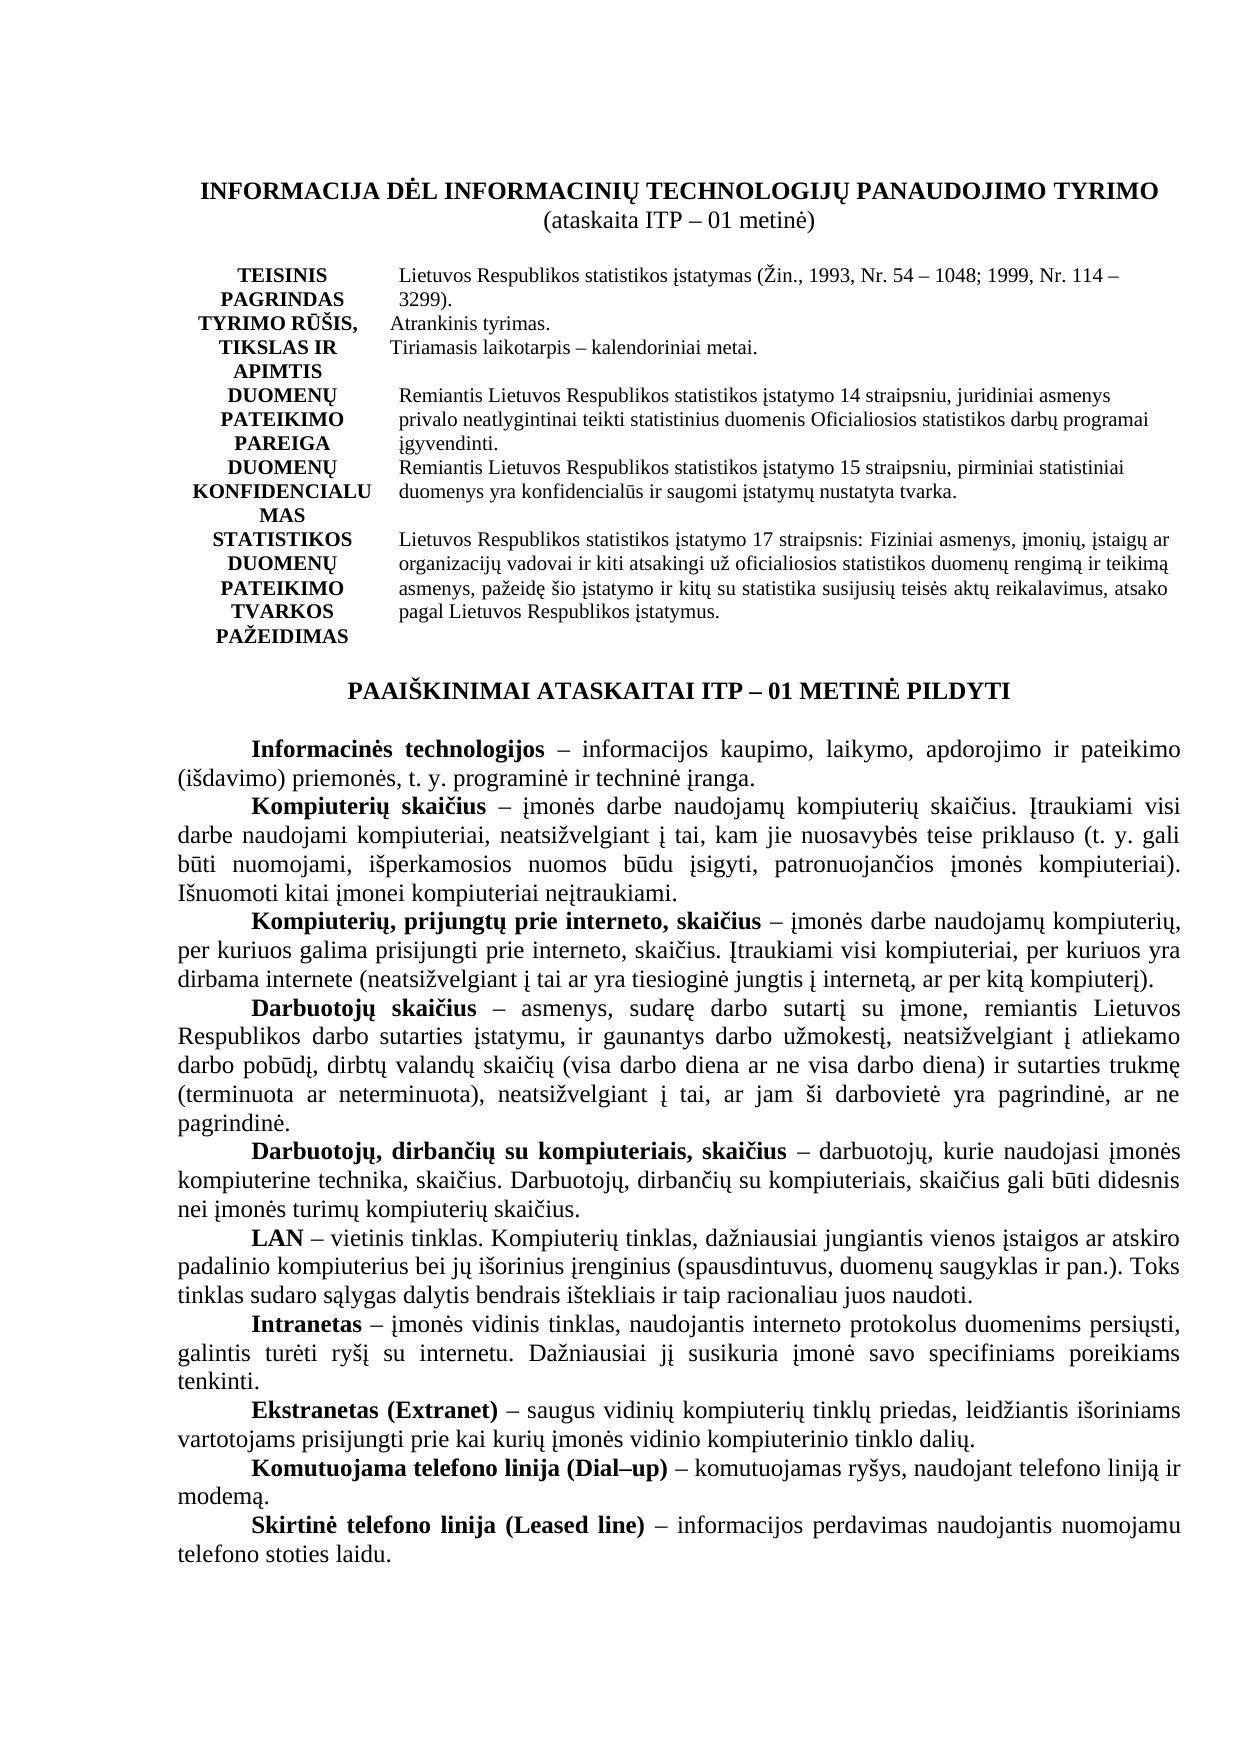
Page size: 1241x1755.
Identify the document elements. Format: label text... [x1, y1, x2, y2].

table_cell Remiantis Lietuvos Respublikos statistikos įstatymo 14 straipsniu, juridiniai asmenys privalo neatlygintinai teikti statistinius duomenis Oficialiosios statistikos darbų programai įgyvendinti. [387, 383, 1181, 455]
text Intranetas – įmonės vidinis tinklas, naudojantis interneto protokolus duomenims persiųsti, galintis turėti ryšį su internetu. Dažniausiai jį susikuria įmonė savo specifiniams poreikiams tenkinti. [177, 1309, 1181, 1395]
text Darbuotojų, dirbančių su kompiuteriais, skaičius – darbuotojų, kurie naudojasi įmonės kompiuterine technika, skaičius. Darbuotojų, dirbančių su kompiuteriais, skaičius gali būti didesnis nei įmonės turimų kompiuterių skaičius. [177, 1136, 1181, 1223]
text Kompiuterių skaičius – įmonės darbe naudojamų kompiuterių skaičius. Įtraukiami visi darbe naudojami kompiuteriai, neatsižvelgiant į tai, kam jie nuosavybės teise priklauso (t. y. gali būti nuomojami, išperkamosios nuomos būdu įsigyti, patronuojančios įmonės kompiuteriai). Išnuomoti kitai įmonei kompiuteriai neįtraukiami. [177, 791, 1181, 906]
table_cell Atrankinis tyrimas. Tiriamasis laikotarpis – kalendoriniai metai. [378, 311, 1172, 383]
text Ekstranetas (Extranet) – saugus vidinių kompiuterių tinklų priedas, leidžiantis išoriniams vartotojams prisijungti prie kai kurių įmonės vidinio kompiuterinio tinklo dalių. [177, 1395, 1181, 1453]
table_header TEISINIS PAGRINDAS [177, 263, 387, 311]
table_cell STATISTIKOS DUOMENŲ PATEIKIMO TVARKOS PAŽEIDIMAS [177, 527, 387, 648]
table_cell TYRIMO RŪŠIS, TIKSLAS IR APIMTIS [177, 311, 378, 383]
text Darbuotojų skaičius – asmenys, sudarę darbo sutartį su įmone, remiantis Lietuvos Respublikos darbo sutarties įstatymu, ir gaunantys darbo užmokestį, neatsižvelgiant į atliekamo darbo pobūdį, dirbtų valandų skaičių (visa darbo diena ar ne visa darbo diena) ir sutarties trukmę (terminuota ar neterminuota), neatsižvelgiant į tai, ar jam ši darbovietė yra pagrindinė, ar ne pagrindinė. [177, 993, 1181, 1136]
text INFORMACIJA DĖL INFORMACINIŲ TECHNOLOGIJŲ PANAUDOJIMO tyrimo (ataskaita ITP – 01 metinė) [177, 176, 1181, 234]
table_cell [1172, 311, 1181, 383]
table_cell Lietuvos Respublikos statistikos įstatymo 17 straipsnis: Fiziniai asmenys, įmonių, įstaigų ar organizacijų vadovai ir kiti atsakingi už oficialiosios statistikos duomenų rengimą ir teikimą asmenys, pažeidę šio įstatymo ir kitų su statistika susijusių teisės aktų reikalavimus, atsako pagal Lietuvos Respublikos įstatymus. [387, 527, 1181, 648]
text Kompiuterių, prijungtų prie interneto, skaičius – įmonės darbe naudojamų kompiuterių, per kuriuos galima prisijungti prie interneto, skaičius. Įtraukiami visi kompiuteriai, per kuriuos yra dirbama internete (neatsižvelgiant į tai ar yra tiesioginė jungtis į internetą, ar per kitą kompiuterį). [177, 906, 1181, 993]
table_cell DUOMENŲ PATEIKIMO PAREIGA [177, 383, 387, 455]
text Skirtinė telefono linija (Leased line) – informacijos perdavimas naudojantis nuomojamu telefono stoties laidu. [177, 1510, 1181, 1568]
table_cell Remiantis Lietuvos Respublikos statistikos įstatymo 15 straipsniu, pirminiai statistiniai duomenys yra konfidencialūs ir saugomi įstatymų nustatyta tvarka. [387, 455, 1181, 527]
table_header Lietuvos Respublikos statistikos įstatymas (Žin., 1993, Nr. 54 – 1048; 1999, Nr. 114 – 3299). [387, 263, 1181, 311]
text LAN – vietinis tinklas. Kompiuterių tinklas, dažniausiai jungiantis vienos įstaigos ar atskiro padalinio kompiuterius bei jų išorinius įrenginius (spausdintuvus, duomenų saugyklas ir pan.). Toks tinklas sudaro sąlygas dalytis bendrais ištekliais ir taip racionaliau juos naudoti. [177, 1223, 1181, 1309]
text Informacinės technologijos – informacijos kaupimo, laikymo, apdorojimo ir pateikimo (išdavimo) priemonės, t. y. programinė ir techninė įranga. [177, 734, 1181, 791]
text Komutuojama telefono linija (Dial–up) – komutuojamas ryšys, naudojant telefono liniją ir modemą. [177, 1453, 1181, 1510]
text paaiškinimai ataskaitai ITP – 01 metinė pildyti [177, 676, 1181, 705]
table_cell DUOMENŲ KONFIDENCIALUMAS [177, 455, 387, 527]
